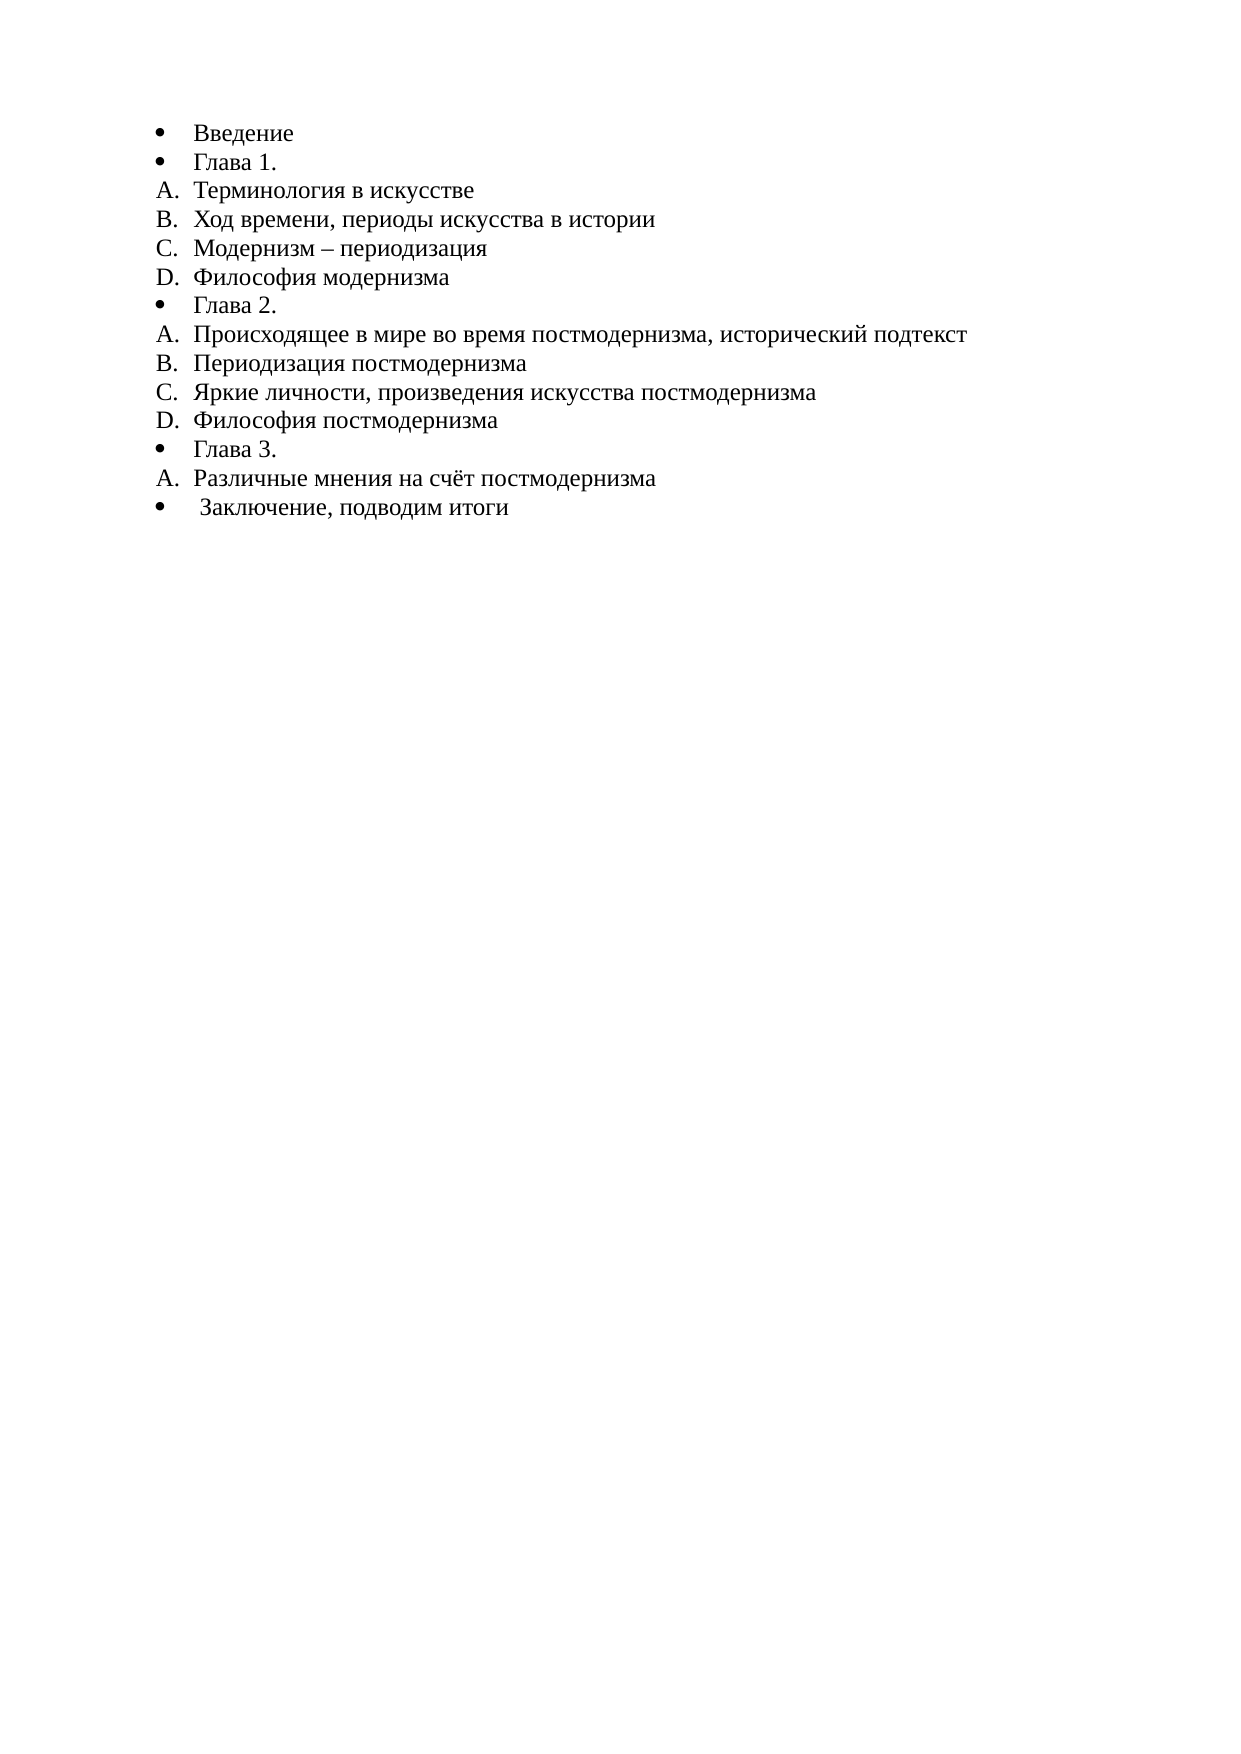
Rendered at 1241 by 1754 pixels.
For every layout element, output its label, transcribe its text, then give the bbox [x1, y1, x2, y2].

list Глава 2. [156, 291, 1122, 319]
list Глава 3. [156, 434, 1122, 463]
list Глава 1. [156, 147, 1122, 176]
list Заключение, подводим итоги [156, 492, 1122, 521]
list Различные мнения на счёт постмодернизма [156, 463, 1122, 492]
list Философия модернизма [156, 262, 1122, 291]
list Введение [156, 118, 1122, 147]
list Яркие личности, произведения искусства постмодернизма [156, 377, 1122, 406]
list Модернизм – периодизация [156, 233, 1122, 262]
list Философия постмодернизма [156, 406, 1122, 434]
list Ход времени, периоды искусства в истории [156, 204, 1122, 233]
list Периодизация постмодернизма [156, 348, 1122, 377]
list Терминология в искусстве [156, 176, 1122, 204]
list Происходящее в мире во время постмодернизма, исторический подтекст [156, 319, 1122, 348]
